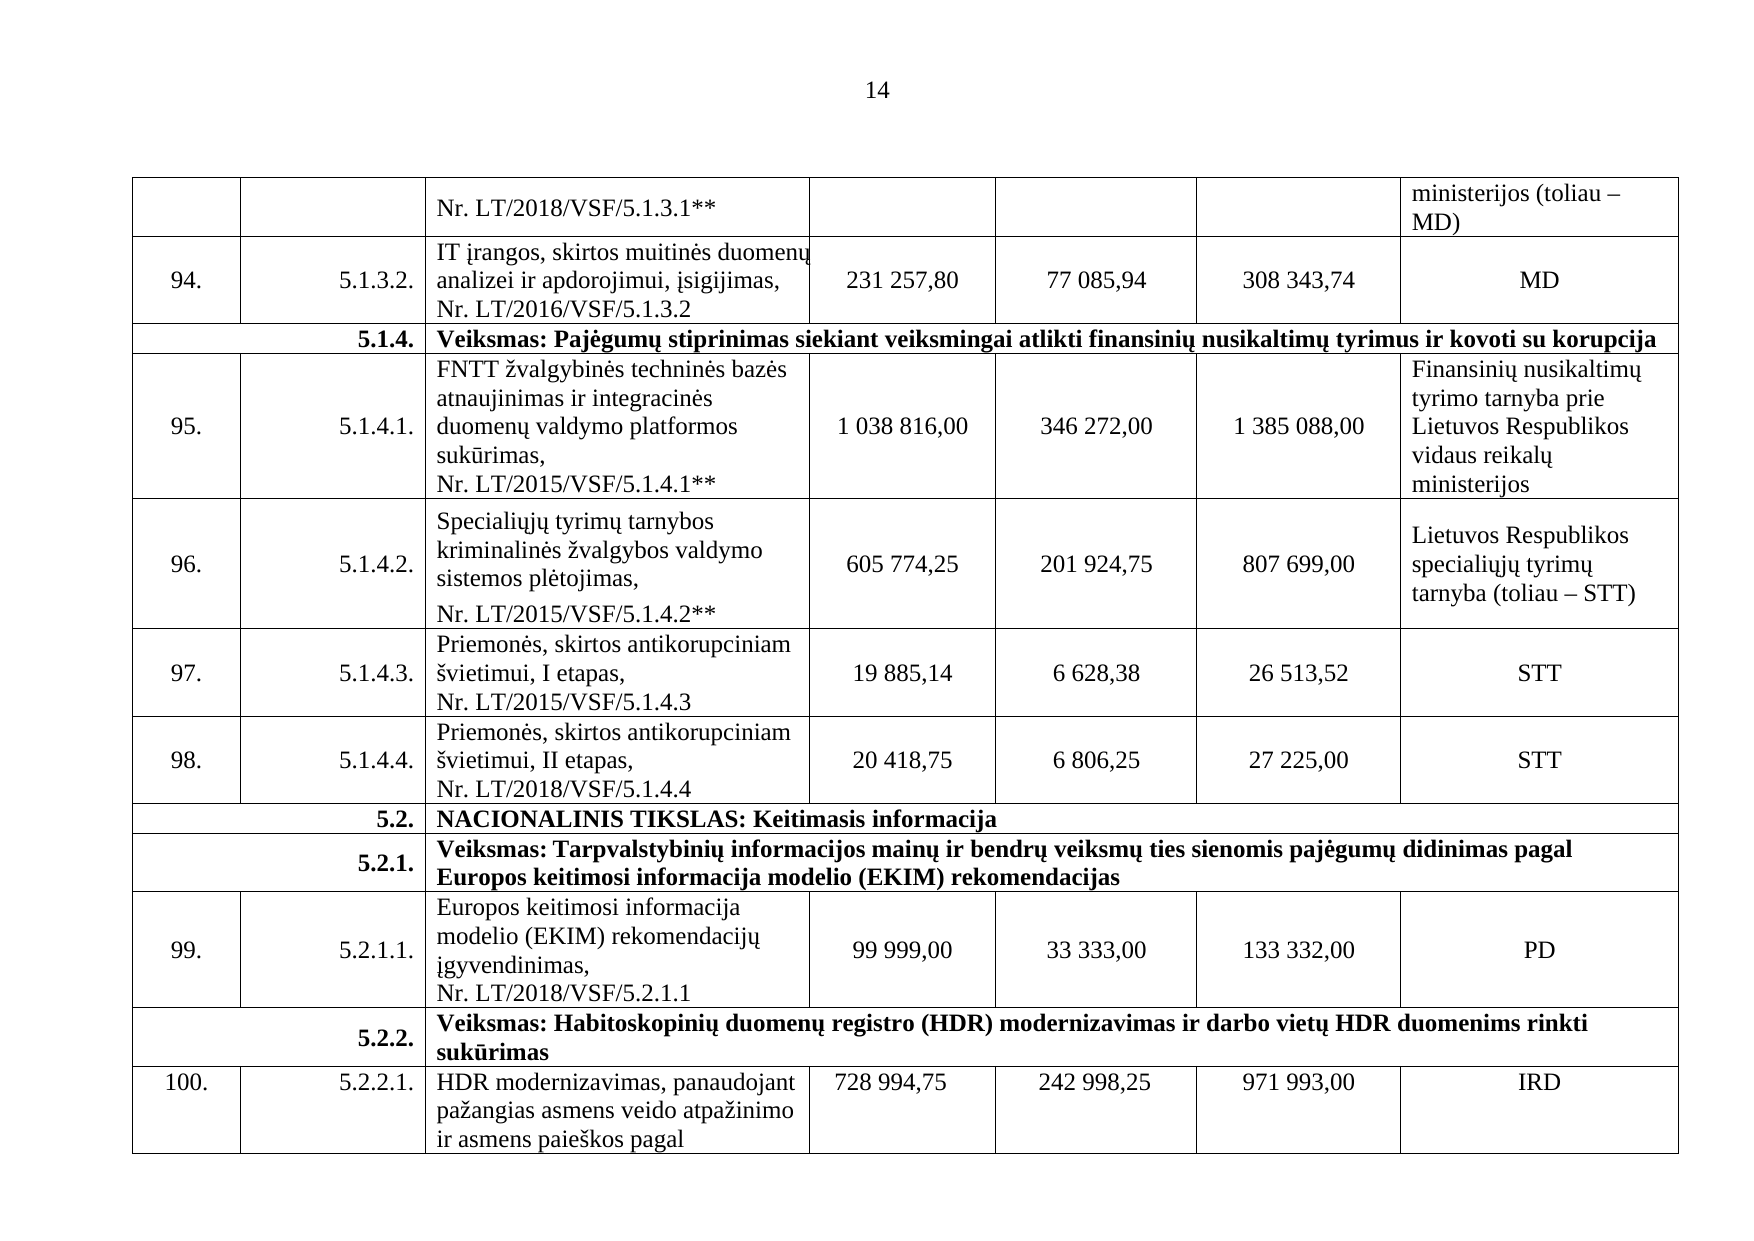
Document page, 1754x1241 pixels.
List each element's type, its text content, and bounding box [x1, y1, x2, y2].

table_cell PD [1401, 892, 1678, 1007]
table_cell 97. [133, 629, 240, 716]
table_cell 20 418,75 [810, 717, 995, 803]
table_cell Finansinių nusikaltimų tyrimo tarnyba prie Lietuvos Respublikos vidaus reikalų ministerijos [1401, 354, 1678, 498]
table_cell STT [1401, 717, 1678, 803]
table_cell [1679, 1007, 1684, 1066]
table_cell 1 385 088,00 [1197, 354, 1400, 498]
table_cell Priemonės, skirtos antikorupciniam švietimui, II etapas, Nr. LT/2018/VSF/5.1.4.4 [426, 717, 809, 803]
table_cell 5.1.3.2. [241, 237, 425, 323]
table_cell [1679, 628, 1684, 716]
table_cell ministerijos (toliau – MD) [1401, 178, 1678, 236]
table_cell [1679, 716, 1684, 803]
table_cell 1 038 816,00 [810, 354, 995, 498]
table_cell 96. [133, 499, 240, 628]
table_cell HDR modernizavimas, panaudojant pažangias asmens veido atpažinimo ir asmens paieškos pagal [426, 1067, 809, 1153]
table_cell [996, 178, 1196, 236]
table_cell [1679, 891, 1684, 1007]
table_cell 5.1.4.4. [241, 717, 425, 803]
table_cell [1679, 803, 1684, 833]
table_cell [241, 178, 425, 236]
table_cell 971 993,00 [1197, 1067, 1400, 1153]
table_cell 5.2.2.1. [241, 1067, 425, 1153]
table_cell 346 272,00 [996, 354, 1196, 498]
table_cell IRD [1401, 1067, 1678, 1153]
table_cell 5.2.1. [133, 834, 425, 891]
table_cell Specialiųjų tyrimų tarnybos kriminalinės žvalgybos valdymo sistemos plėtojimas, Nr. LT/2015/VSF/5.1.4.2** [426, 499, 809, 628]
table_cell 5.2.2. [133, 1008, 425, 1066]
table_cell [1679, 498, 1684, 628]
table_cell Veiksmas: Pajėgumų stiprinimas siekiant veiksmingai atlikti finansinių nusikaltimų tyrimus ir kovoti su korupcija [426, 324, 1678, 353]
table_cell [1679, 236, 1684, 323]
table_cell NACIONALINIS TIKSLAS: Keitimasis informacija [426, 804, 1678, 833]
table_cell MD [1401, 237, 1678, 323]
table_cell FNTT žvalgybinės techninės bazės atnaujinimas ir integracinės duomenų valdymo platformos sukūrimas, Nr. LT/2015/VSF/5.1.4.1** [426, 354, 809, 498]
table_cell Nr. LT/2018/VSF/5.1.3.1** [426, 178, 809, 236]
table_cell [1679, 323, 1684, 353]
table_cell 807 699,00 [1197, 499, 1400, 628]
table_cell [133, 178, 240, 236]
table_cell Lietuvos Respublikos specialiųjų tyrimų tarnyba (toliau – STT) [1401, 499, 1678, 628]
table_cell Priemonės, skirtos antikorupciniam švietimui, I etapas, Nr. LT/2015/VSF/5.1.4.3 [426, 629, 809, 716]
table_cell [1679, 177, 1684, 236]
table_cell 728 994,75 [810, 1067, 995, 1153]
table_cell [810, 178, 995, 236]
table_cell 100. [133, 1067, 240, 1153]
table_cell 99. [133, 892, 240, 1007]
table_cell [1197, 178, 1400, 236]
table_cell 5.1.4.2. [241, 499, 425, 628]
table_cell [1679, 353, 1684, 498]
table_cell STT [1401, 629, 1678, 716]
table_cell 27 225,00 [1197, 717, 1400, 803]
table_cell 5.2.1.1. [241, 892, 425, 1007]
table_cell 242 998,25 [996, 1067, 1196, 1153]
table_cell 605 774,25 [810, 499, 995, 628]
table_cell 6 628,38 [996, 629, 1196, 716]
table_cell IT įrangos, skirtos muitinės duomenų analizei ir apdorojimui, įsigijimas, Nr. LT/2016/VSF/5.1.3.2 [426, 237, 809, 323]
table_cell 201 924,75 [996, 499, 1196, 628]
table_cell [1679, 1066, 1684, 1153]
table_cell 19 885,14 [810, 629, 995, 716]
table_cell 5.1.4.3. [241, 629, 425, 716]
table_cell 6 806,25 [996, 717, 1196, 803]
table_cell 26 513,52 [1197, 629, 1400, 716]
table_cell 99 999,00 [810, 892, 995, 1007]
table_cell 231 257,80 [810, 237, 995, 323]
table_cell 5.1.4. [133, 324, 425, 353]
table_cell 95. [133, 354, 240, 498]
table_cell 33 333,00 [996, 892, 1196, 1007]
table_cell 5.1.4.1. [241, 354, 425, 498]
table_cell 77 085,94 [996, 237, 1196, 323]
table_cell 5.2. [133, 804, 425, 833]
table_cell [1679, 833, 1684, 891]
table_cell 133 332,00 [1197, 892, 1400, 1007]
table_cell 98. [133, 717, 240, 803]
table_cell Veiksmas: Tarpvalstybinių informacijos mainų ir bendrų veiksmų ties sienomis pajėgumų didinimas pagal Europos keitimosi informacija modelio (EKIM) rekomendacijas [426, 834, 1678, 891]
table_cell Veiksmas: Habitoskopinių duomenų registro (HDR) modernizavimas ir darbo vietų HDR duomenims rinkti sukūrimas [426, 1008, 1678, 1066]
table_cell 308 343,74 [1197, 237, 1400, 323]
table_cell Europos keitimosi informacija modelio (EKIM) rekomendacijų įgyvendinimas, Nr. LT/2018/VSF/5.2.1.1 [426, 892, 809, 1007]
table_cell 94. [133, 237, 240, 323]
